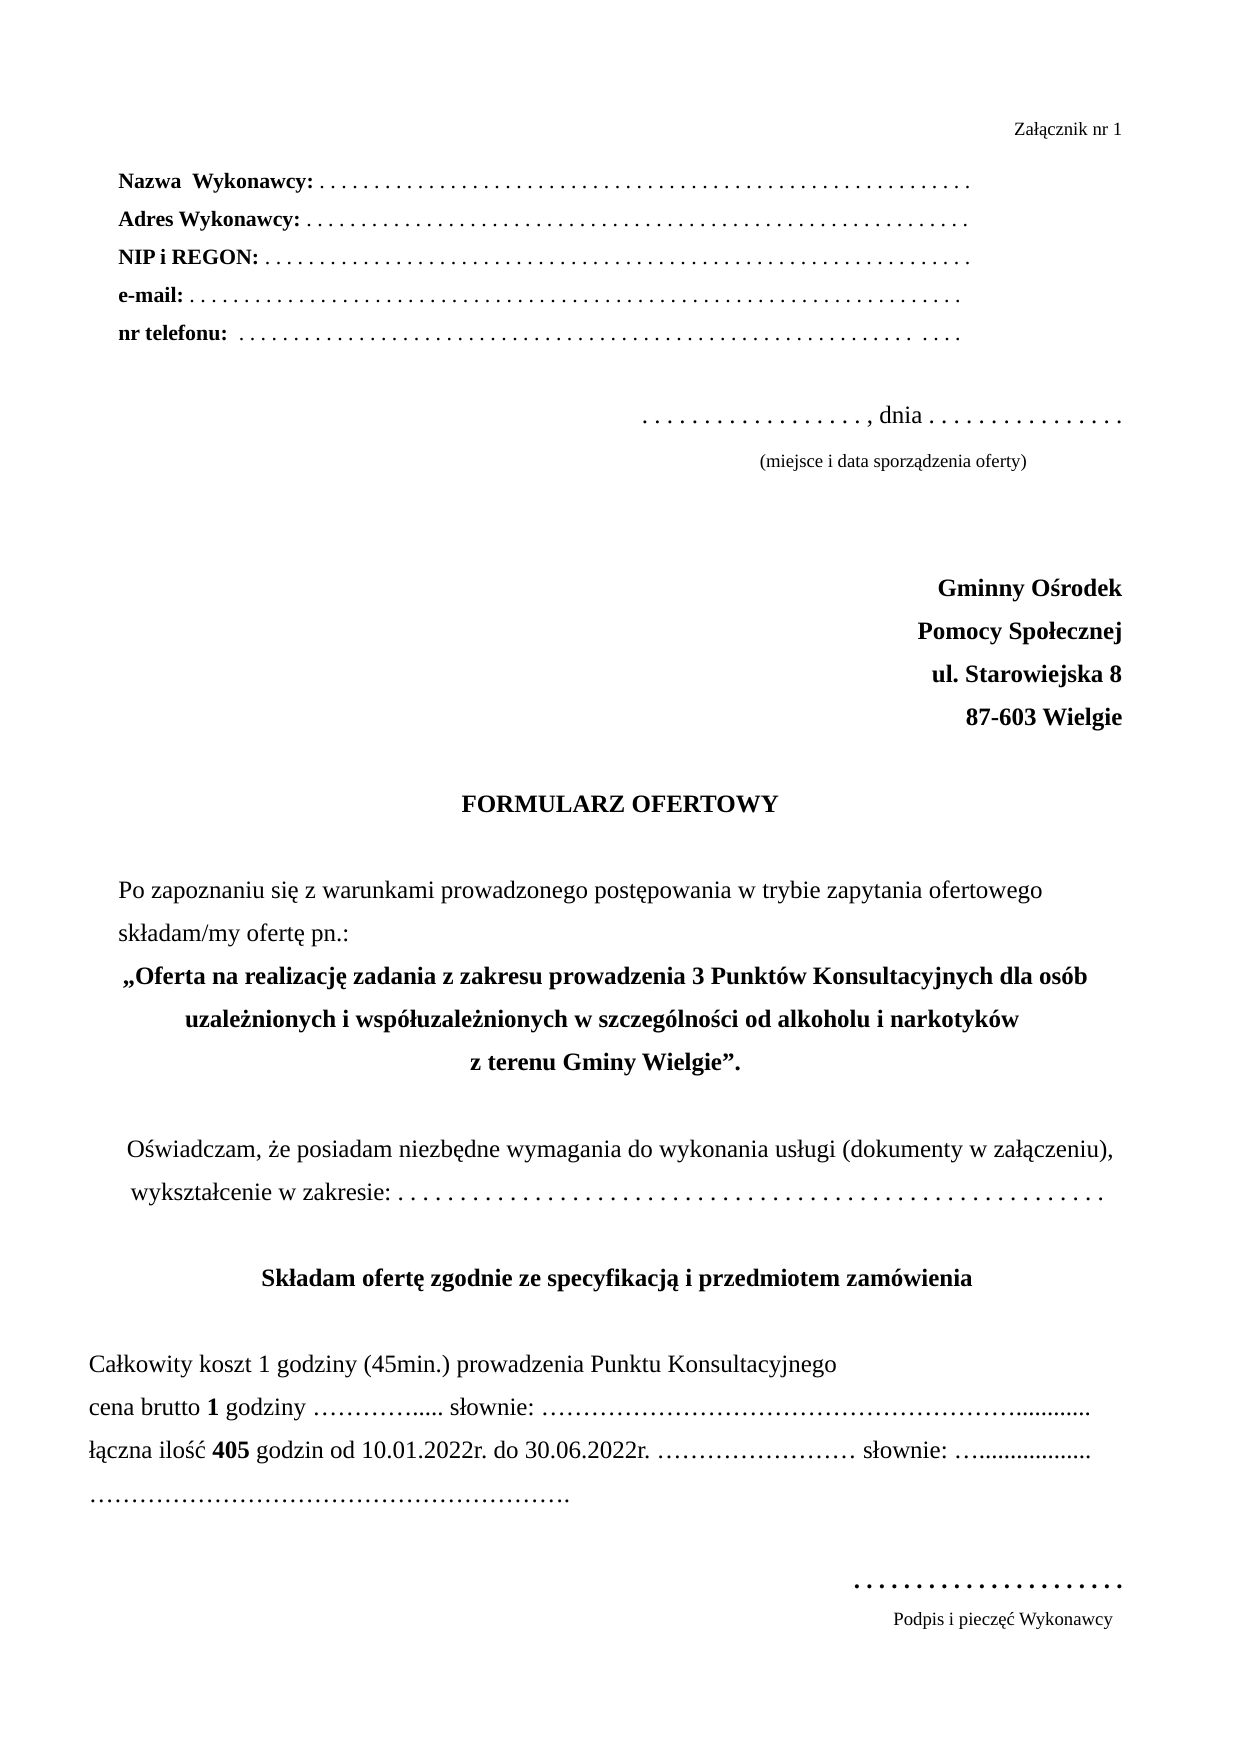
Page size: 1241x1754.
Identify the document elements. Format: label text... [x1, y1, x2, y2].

text z terenu Gminy Wielgie”. [88, 1047, 1122, 1076]
text Nazwa Wykonawcy: . . . . . . . . . . . . . . . . . . . . . . . . . . . . . . . . . . . . . . . . . . . . . . . . . . . . . . . . . . . . [118, 168, 1122, 194]
text „Oferta na realizację zadania z zakresu prowadzenia 3 Punktów Konsultacyjnych dla osób uzależnionych i współuzależnionych w szczególności od alkoholu i narkotyków [88, 961, 1122, 1033]
text Podpis i pieczęć Wykonawcy [118, 1608, 1122, 1630]
text . . . . . . . . . . . . . . . . . . . . . . [118, 1565, 1122, 1594]
text Składam ofertę zgodnie ze specyfikacją i przedmiotem zamówienia [118, 1263, 1122, 1292]
text Oświadczam, że posiadam niezbędne wymagania do wykonania usługi (dokumenty w załączeniu), wykształcenie w zakresie: . . . . . . . . . . . . . . . . . . . . . . . . . . . . . . . . . . . . . . . . . . . . . . . . . . . . . . . . . [118, 1134, 1122, 1206]
text nr telefonu: . . . . . . . . . . . . . . . . . . . . . . . . . . . . . . . . . . . . . . . . . . . . . . . . . . . . . . . . . . . . . . . . . . [118, 320, 1122, 345]
text Adres Wykonawcy: . . . . . . . . . . . . . . . . . . . . . . . . . . . . . . . . . . . . . . . . . . . . . . . . . . . . . . . . . . . . . [118, 206, 1122, 231]
text FORMULARZ OFERTOWY [118, 789, 1122, 817]
text . . . . . . . . . . . . . . . . . . , dnia . . . . . . . . . . . . . . . . [118, 401, 1122, 429]
text Po zapoznaniu się z warunkami prowadzonego postępowania w trybie zapytania ofertowego składam/my ofertę pn.: [118, 875, 1122, 947]
text (miejsce i data sporządzenia oferty) [118, 444, 1122, 472]
text łączna ilość 405 godzin od 10.01.2022r. do 30.06.2022r. …………………… słownie: ….................. …………………………………………………. [88, 1436, 1122, 1507]
text Załącznik nr 1 [118, 118, 1122, 140]
text e-mail: . . . . . . . . . . . . . . . . . . . . . . . . . . . . . . . . . . . . . . . . . . . . . . . . . . . . . . . . . . . . . . . . . . . . . . . [118, 282, 1122, 307]
text NIP i REGON: . . . . . . . . . . . . . . . . . . . . . . . . . . . . . . . . . . . . . . . . . . . . . . . . . . . . . . . . . . . . . . . . . [118, 244, 1122, 269]
text Gminny Ośrodek [118, 573, 1122, 602]
text ul. Starowiejska 8 [118, 659, 1122, 688]
text 87-603 Wielgie [118, 702, 1122, 731]
text Pomocy Społecznej [118, 616, 1122, 645]
text Całkowity koszt 1 godziny (45min.) prowadzenia Punktu Konsultacyjnego [88, 1349, 1122, 1378]
text cena brutto 1 godziny …………..... słownie: …………………………………………………............ [88, 1392, 1122, 1421]
